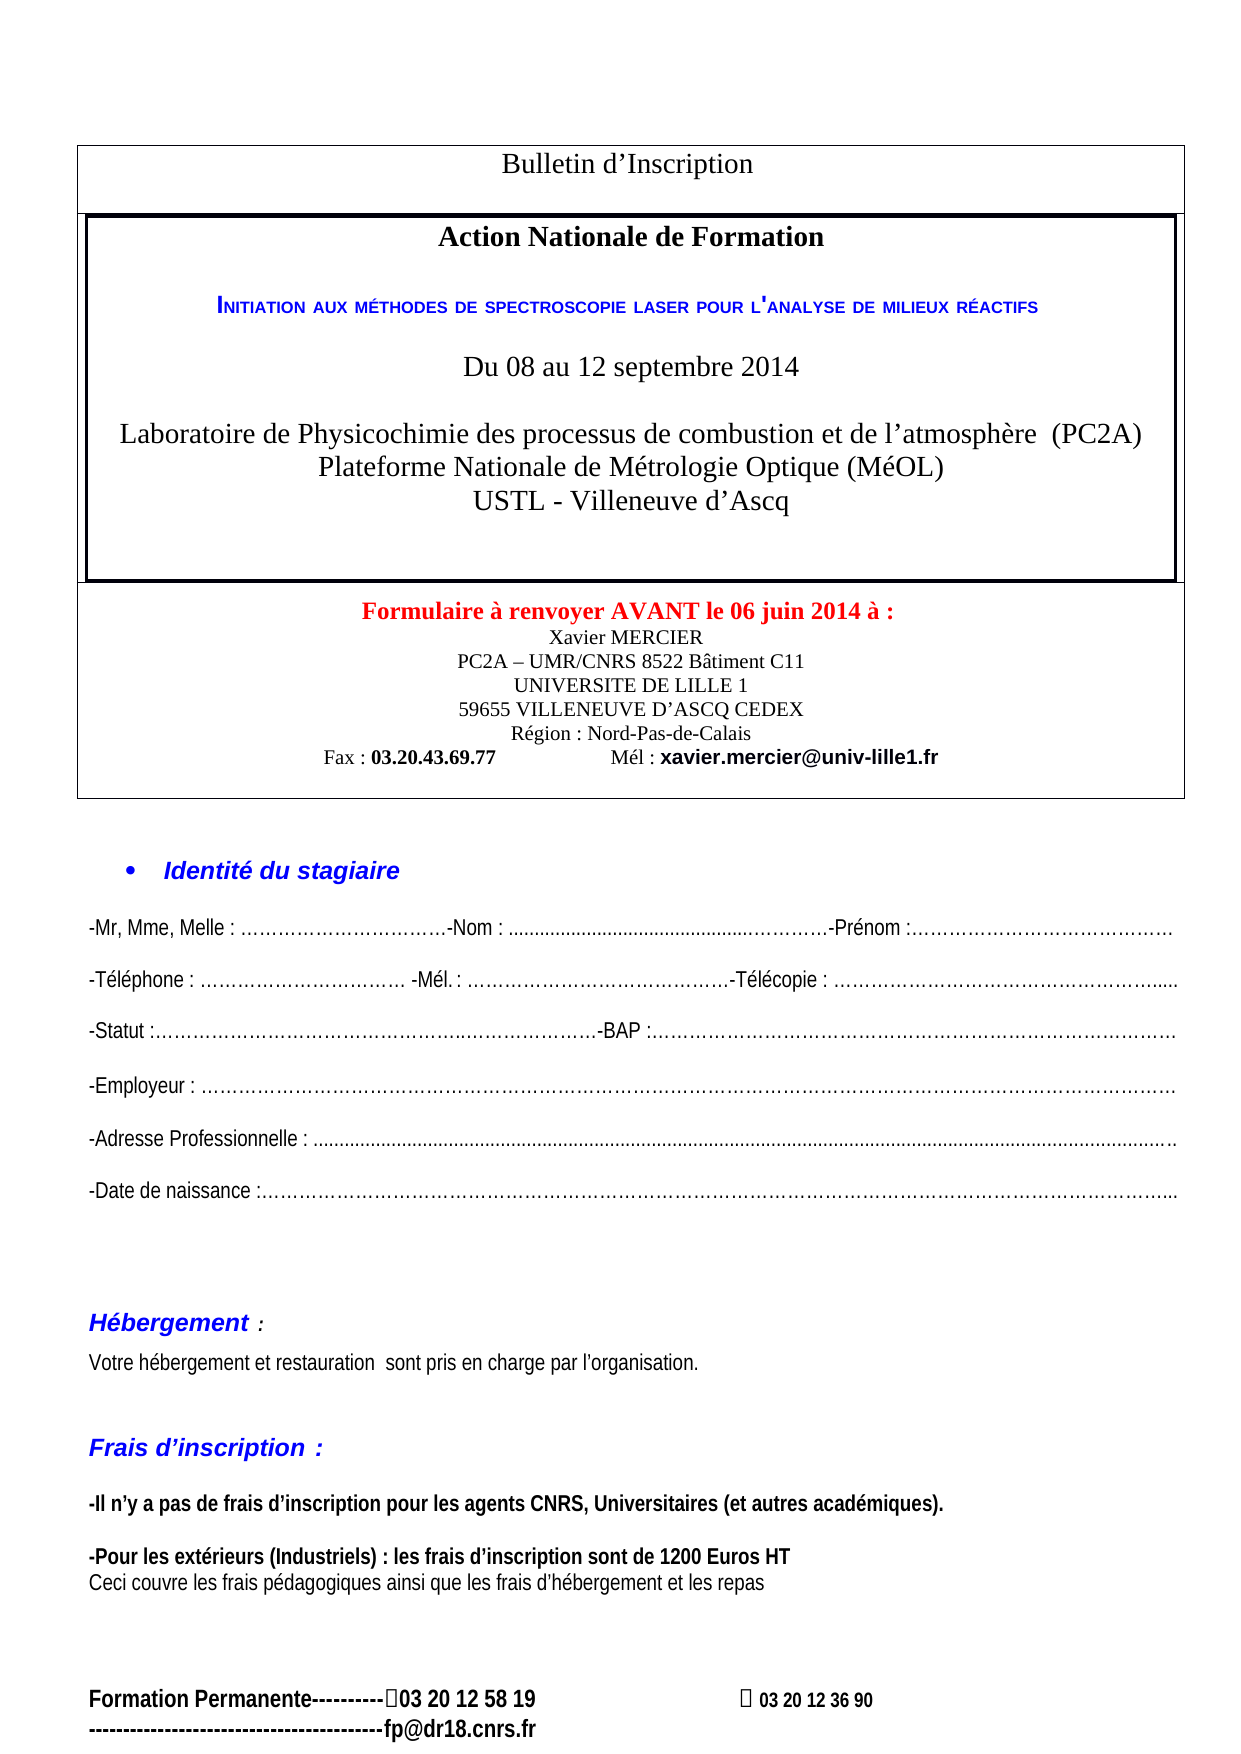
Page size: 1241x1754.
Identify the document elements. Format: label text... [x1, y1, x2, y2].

table_cell Formulaire à renvoyer AVANT le 06 juin 2014 à : Xavier MERCIER PC2A – UMR/CNRS 8522 Bâtiment C11 UNIVERSITE DE LILLE 1 59655 VILLENEUVE D’ASCQ CEDEX Région : Nord-Pas-de-Calais Fax : 03.20.43.69.77 Mél : xavier.mercier@univ-lille1.fr [78, 583, 1184, 798]
text Ceci couvre les frais pédagogiques ainsi que les frais d’hébergement et les repas [89, 1569, 1181, 1596]
text -Employeur : ………………………………………………………………………………………………………………………………………… [89, 1072, 1181, 1098]
table_cell Action Nationale de Formation Initiation aux méthodes de spectroscopie laser pour l'analyse de milieux réactifs Du 08 au 12 septembre 2014 Laboratoire de Physicochimie des processus de combustion et de l’atmosphère (PC2A) Plateforme Nationale de Métrologie Optique (MéOL) USTL - Villeneuve d’Ascq [88, 218, 1174, 579]
text Frais d’inscription : [89, 1433, 1181, 1462]
table_header Bulletin d’Inscription [78, 146, 1184, 213]
subtitle -Téléphone : …………………………… -Mél. : ……………………………………-Télécopie : ……………………………………………..... [89, 966, 1181, 993]
text -Date de naissance :………………………………………………………………………………………………………………………………... [89, 1177, 1181, 1204]
text -Pour les extérieurs (Industriels) : les frais d’inscription sont de 1200 Euros HT [89, 1543, 1181, 1569]
text -Adresse Professionnelle : .. [89, 1125, 1181, 1151]
text -Statut :…………………………………………..…………………-BAP :………………………………………………………………………… [89, 1017, 1181, 1043]
text -Mr, Mme, Melle : ……………………………-Nom : …………-Prénom :…………………………………… [89, 914, 1181, 940]
text -Il n’y a pas de frais d’inscription pour les agents CNRS, Universitaires (et autres académiques). [89, 1490, 1181, 1517]
list Identité du stagiaire [126, 856, 1181, 885]
text Hébergement : [89, 1308, 1181, 1337]
text Votre hébergement et restauration sont pris en charge par l’organisation. [89, 1349, 1181, 1375]
